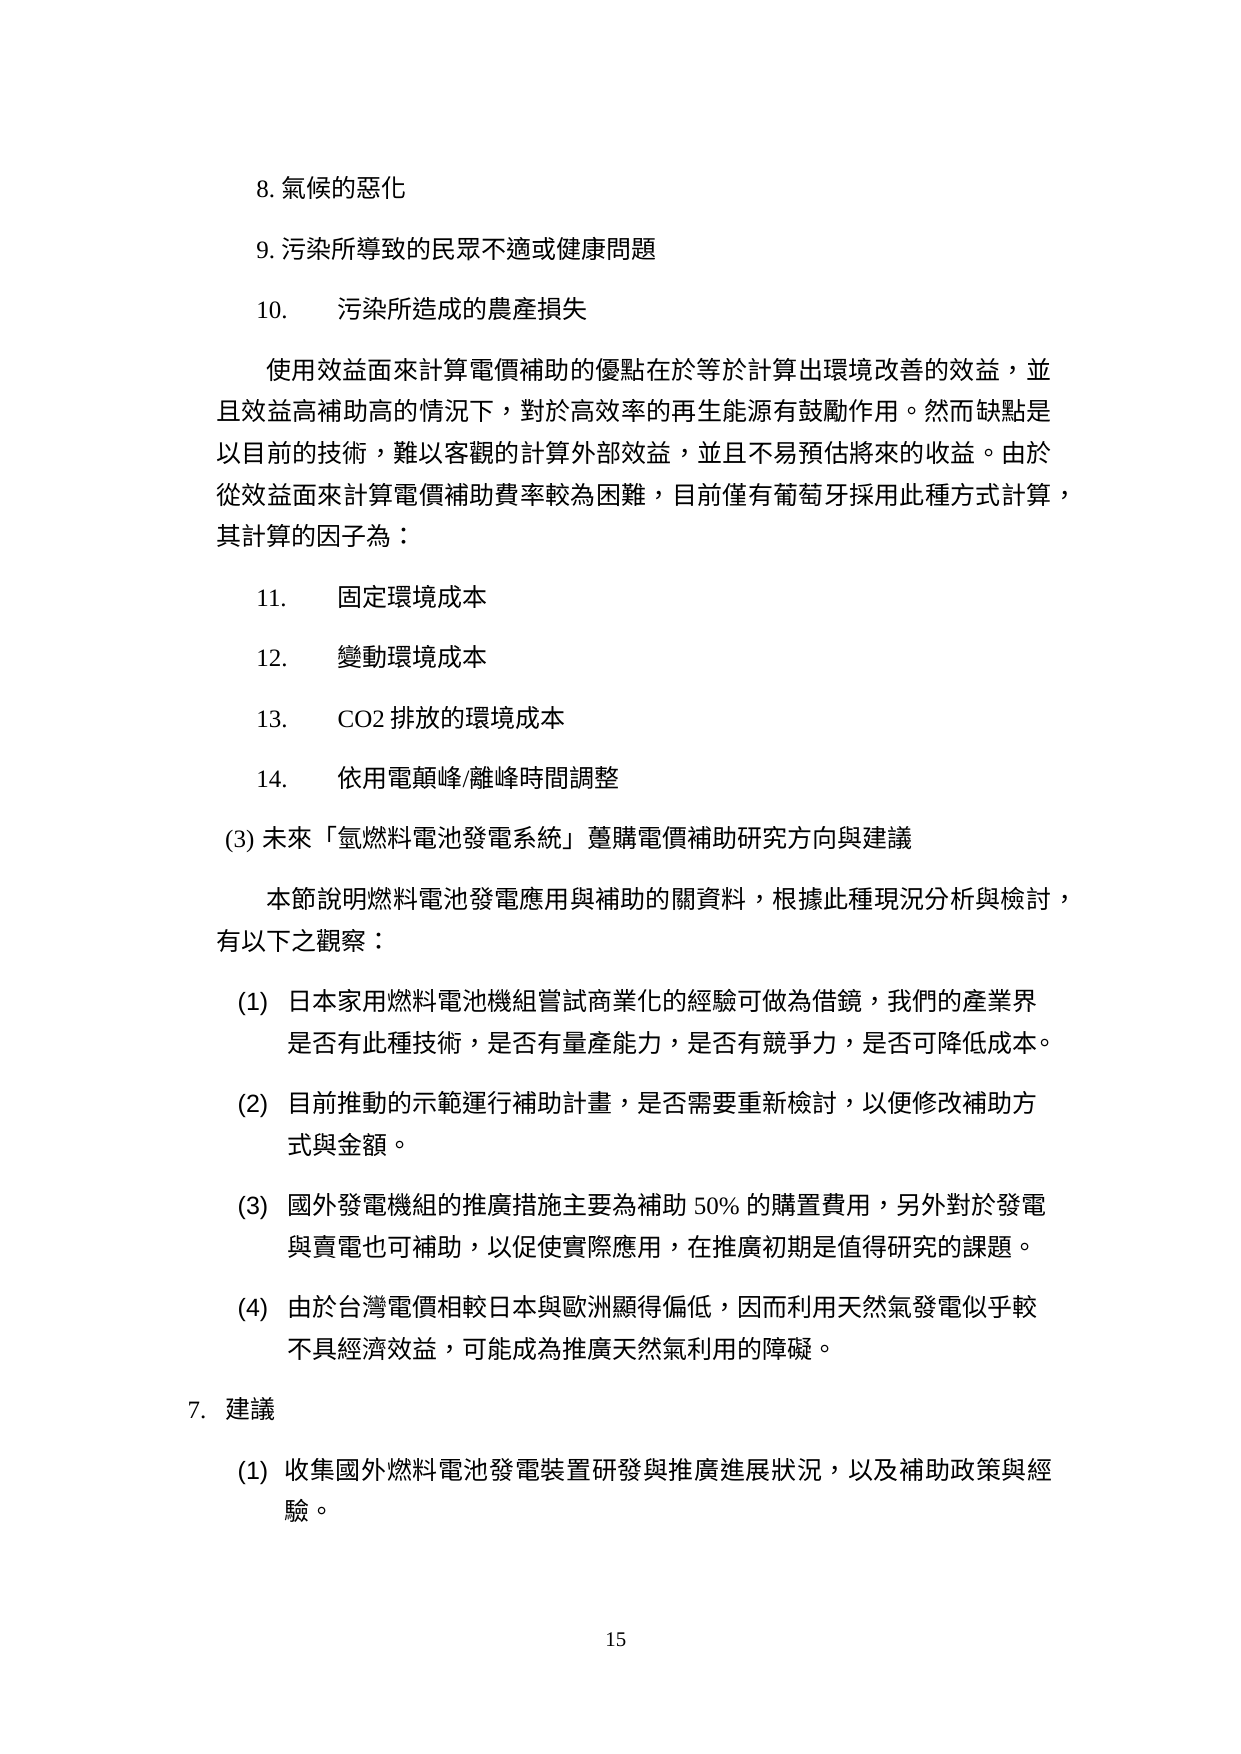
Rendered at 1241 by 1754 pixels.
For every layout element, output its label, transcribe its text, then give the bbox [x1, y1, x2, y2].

list 由於台灣電價相較日本與歐洲顯得偏低，因而利用天然氣發電似乎較不具經濟效益，可能成為推廣天然氣利用的障礙。 [237, 1283, 1053, 1367]
list 固定環境成本 [256, 573, 1053, 614]
text 使用效益面來計算電價補助的優點在於等於計算出環境改善的效益，並且效益高補助高的情況下，對於高效率的再生能源有鼓勵作用。然而缺點是以目前的技術，難以客觀的計算外部效益，並且不易預估將來的收益。由於從效益面來計算電價補助費率較為困難，目前僅有葡萄牙採用此種方式計算，其計算的因子為： [216, 346, 1053, 554]
list CO2排放的環境成本 [256, 694, 1053, 735]
list 污染所造成的農產損失 [256, 285, 1053, 327]
list 國外發電機組的推廣措施主要為補助 50% 的購置費用，另外對於發電與賣電也可補助，以促使實際應用，在推廣初期是值得研究的課題。 [237, 1181, 1053, 1264]
list 目前推動的示範運行補助計畫，是否需要重新檢討，以便修改補助方式與金額。 [237, 1079, 1053, 1162]
list 污染所導致的民眾不適或健康問題 [256, 225, 1053, 267]
list 日本家用燃料電池機組嘗試商業化的經驗可做為借鏡，我們的產業界是否有此種技術，是否有量產能力，是否有競爭力，是否可降低成本。 [237, 977, 1053, 1060]
subtitle 建議 [187, 1385, 1053, 1427]
text 本節說明燃料電池發電應用與補助的關資料，根據此種現況分析與檢討，有以下之觀察： [216, 875, 1053, 958]
text (3) 未來「氫燃料電池發電系統」躉購電價補助研究方向與建議 [187, 814, 1053, 856]
list 氣候的惡化 [256, 164, 1053, 206]
list 依用電顛峰/離峰時間調整 [256, 754, 1053, 796]
list 收集國外燃料電池發電裝置研發與推廣進展狀況，以及補助政策與經驗。 [237, 1446, 1053, 1529]
list 變動環境成本 [256, 633, 1053, 675]
